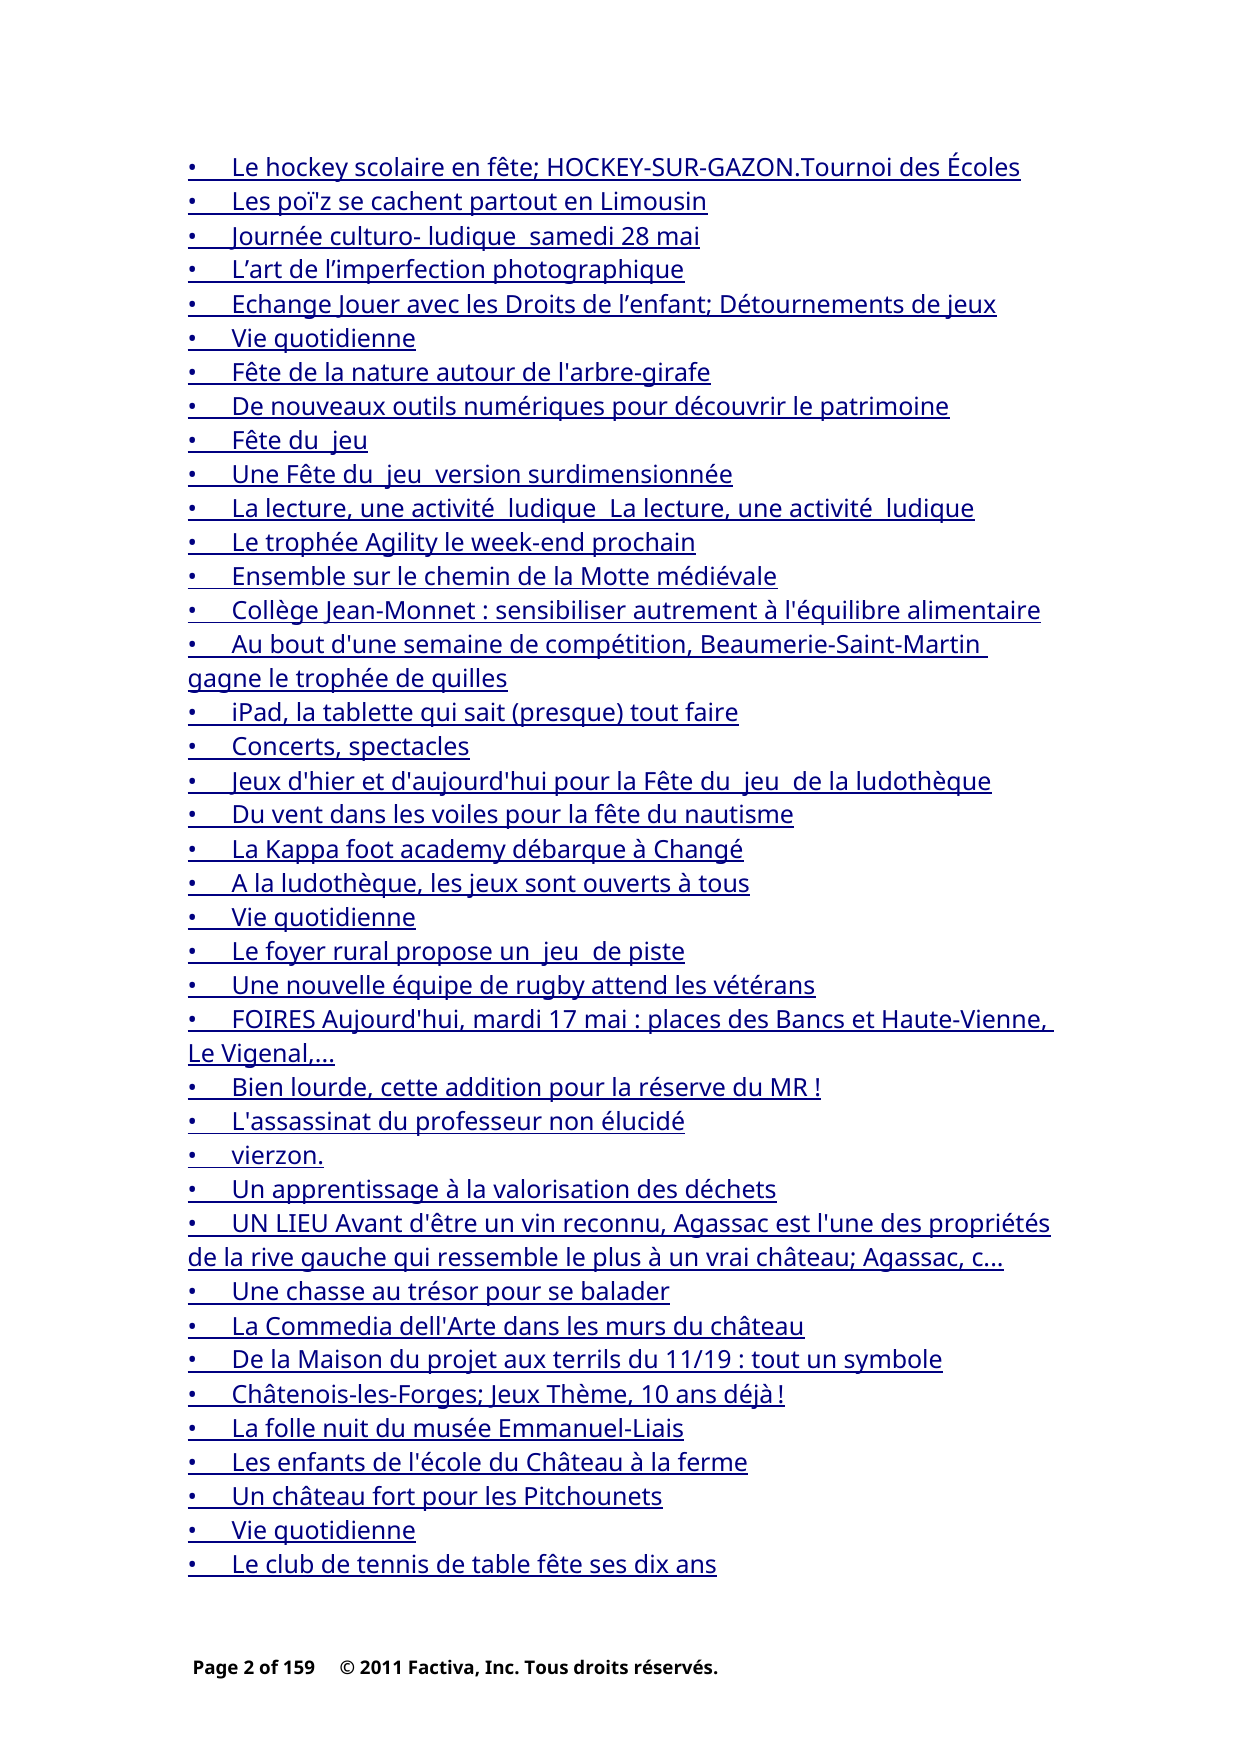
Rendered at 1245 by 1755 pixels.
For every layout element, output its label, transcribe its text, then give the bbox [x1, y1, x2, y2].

text • Le hockey scolaire en fête; HOCKEY-SUR-GAZON.Tournoi des Écoles • Les poï'z se cachent partout en Limousin • Journée culturo- ludique samedi 28 mai • L’art de l’imperfection photographique • Echange Jouer avec les Droits de l’enfant; Détournements de jeux • Vie quotidienne • Fête de la nature autour de l'arbre-girafe • De nouveaux outils numériques pour découvrir le patrimoine • Fête du jeu • Une Fête du jeu version surdimensionnée • La lecture, une activité ludique La lecture, une activité ludique • Le trophée Agility le week-end prochain • Ensemble sur le chemin de la Motte médiévale • Collège Jean-Monnet : sensibiliser autrement à l'équilibre alimentaire • Au bout d'une semaine de compétition, Beaumerie-Saint-Martin gagne le trophée de quilles • iPad, la tablette qui sait (presque) tout faire • Concerts, spectacles • Jeux d'hier et d'aujourd'hui pour la Fête du jeu de la ludothèque • Du vent dans les voiles pour la fête du nautisme • La Kappa foot academy débarque à Changé • A la ludothèque, les jeux sont ouverts à tous • Vie quotidienne • Le foyer rural propose un jeu de piste • Une nouvelle équipe de rugby attend les vétérans • FOIRES Aujourd'hui, mardi 17 mai : places des Bancs et Haute-Vienne, Le Vigenal,... • Bien lourde, cette addition pour la réserve du MR ! • L'assassinat du professeur non élucidé • vierzon. • Un apprentissage à la valorisation des déchets • UN LIEU Avant d'être un vin reconnu, Agassac est l'une des propriétés de la rive gauche qui ressemble le plus à un vrai château; Agassac, c... • Une chasse au trésor pour se balader • La Commedia dell'Arte dans les murs du château • De la Maison du projet aux terrils du 11/19 : tout un symbole • Châtenois-les-Forges; Jeux Thème, 10 ans déjà ! • La folle nuit du musée Emmanuel-Liais • Les enfants de l'école du Château à la ferme • Un château fort pour les Pitchounets • Vie quotidienne • Le club de tennis de table fête ses dix ans [187, 150, 1057, 1581]
